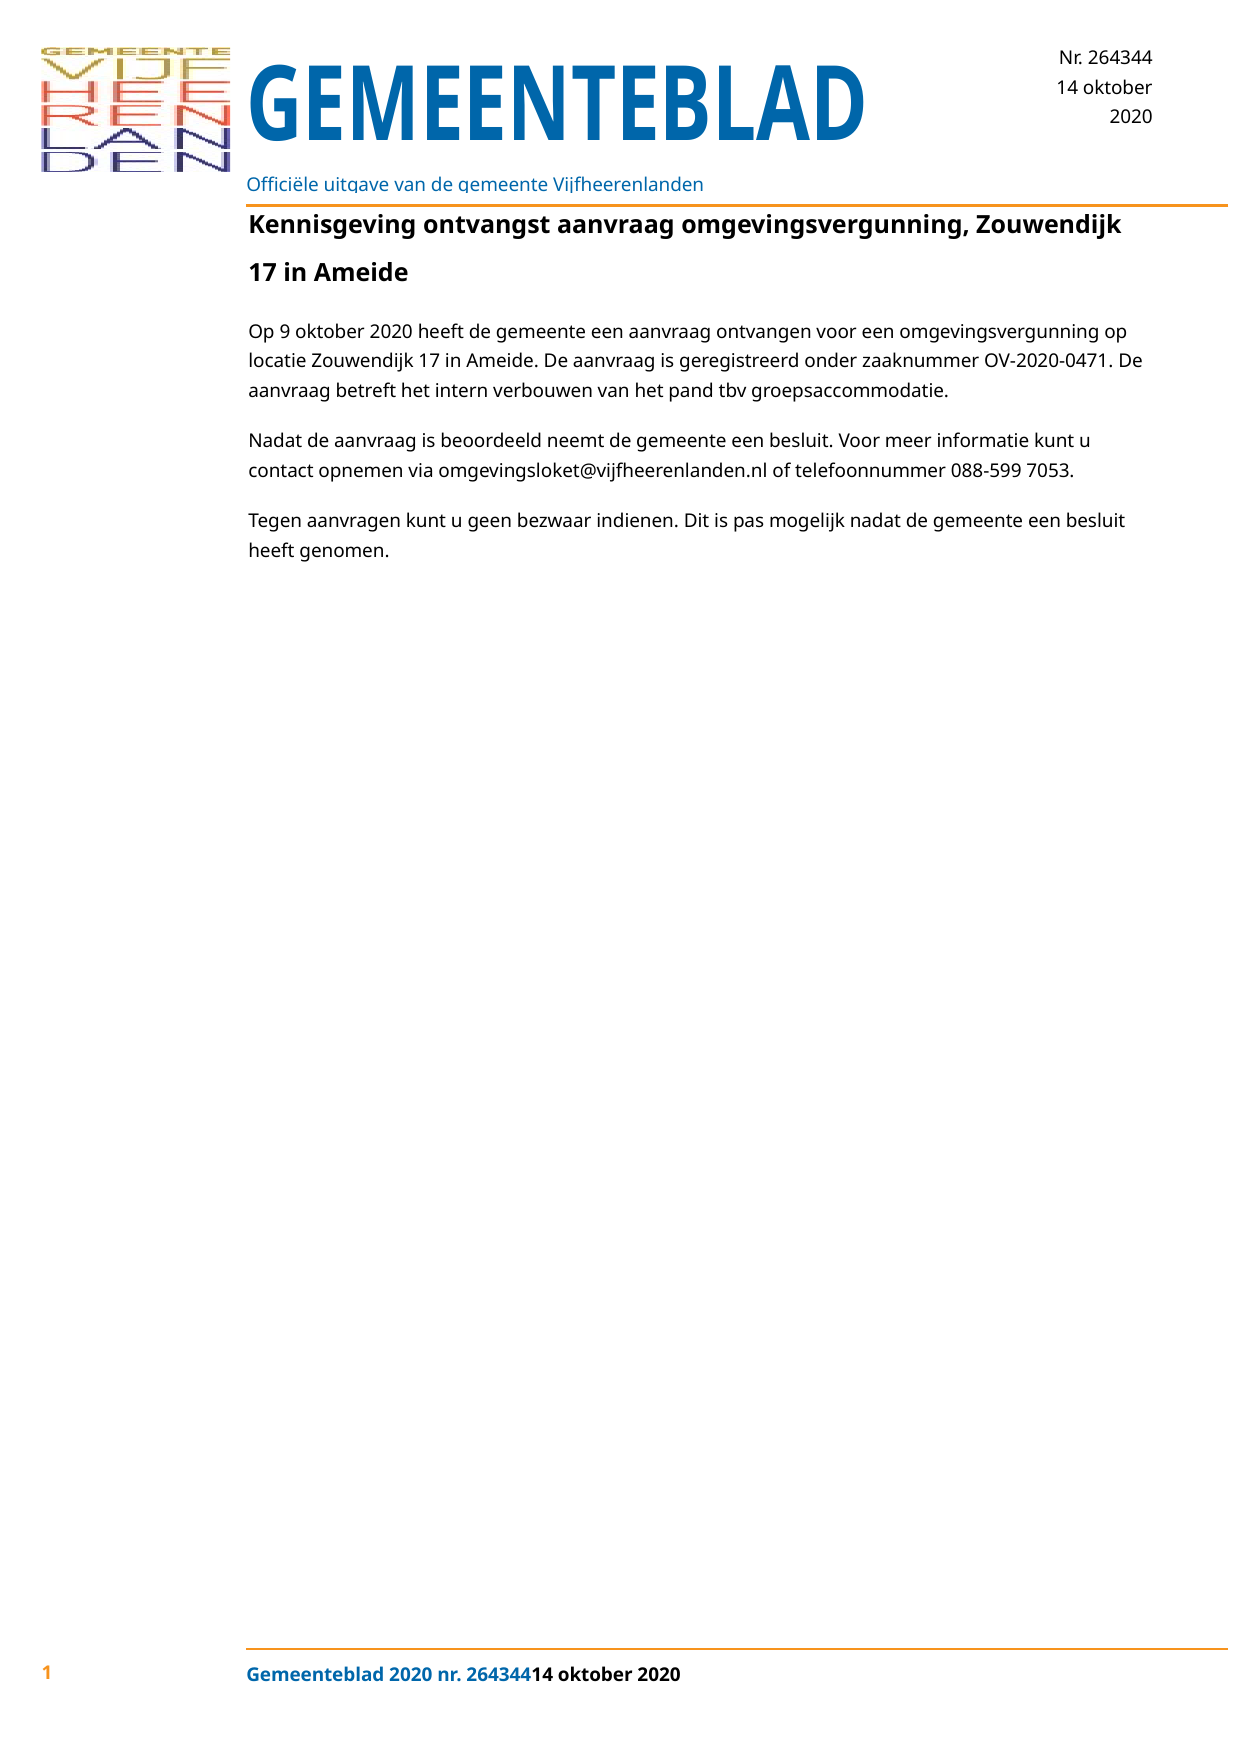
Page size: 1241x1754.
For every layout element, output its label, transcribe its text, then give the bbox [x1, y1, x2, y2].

picture [41, 47, 231, 172]
text Kennisgeving ontvangst aanvraag omgevingsvergunning, Zouwendijk 17 in Ameide [248, 207, 1152, 288]
text Tegen aanvragen kunt u geen bezwaar indienen. Dit is pas mogelijk nadat de gemeente een besluit heeft genomen. [248, 507, 1152, 563]
text Nadat de aanvraag is beoordeeld neemt de gemeente een besluit. Voor meer informatie kunt u contact opnemen via omgevingsloket@vijfheerenlanden.nl of telefoonnummer 088-599 7053. [248, 427, 1152, 483]
text Op 9 oktober 2020 heeft de gemeente een aanvraag ontvangen voor een omgevingsvergunning op locatie Zouwendijk 17 in Ameide. De aanvraag is geregistreerd onder zaaknummer OV-2020-0471. De aanvraag betreft het intern verbouwen van het pand tbv groepsaccommodatie. [248, 318, 1152, 403]
